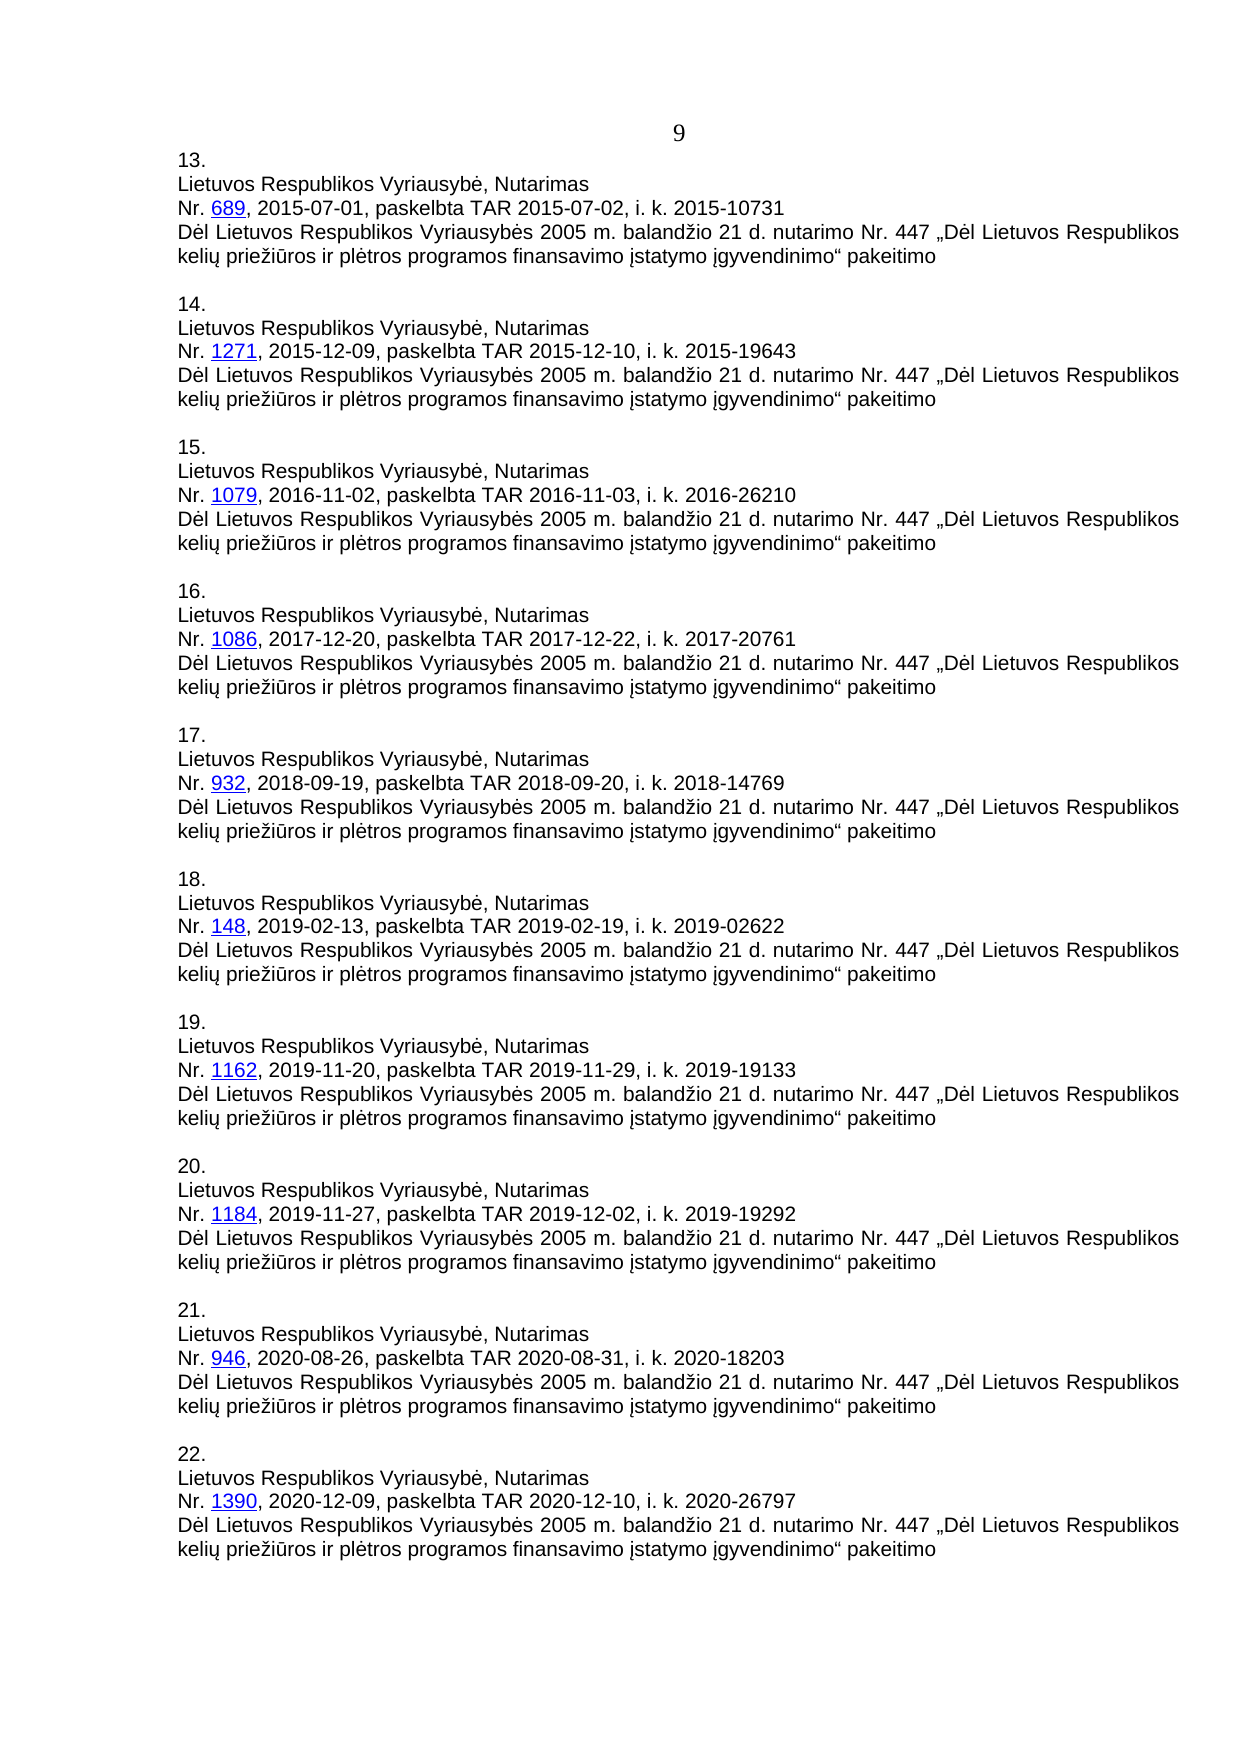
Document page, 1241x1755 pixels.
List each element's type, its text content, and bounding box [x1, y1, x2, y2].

text Nr. 689, 2015-07-01, paskelbta TAR 2015-07-02, i. k. 2015-10731 [177, 196, 1181, 219]
text Lietuvos Respublikos Vyriausybė, Nutarimas [177, 890, 1181, 914]
text Nr. 946, 2020-08-26, paskelbta TAR 2020-08-31, i. k. 2020-18203 [177, 1346, 1181, 1369]
text 18. [177, 866, 1181, 890]
text Nr. 1184, 2019-11-27, paskelbta TAR 2019-12-02, i. k. 2019-19292 [177, 1202, 1181, 1226]
text Lietuvos Respublikos Vyriausybė, Nutarimas [177, 172, 1181, 196]
text 17. [177, 723, 1181, 747]
text Nr. 1271, 2015-12-09, paskelbta TAR 2015-12-10, i. k. 2015-19643 [177, 339, 1181, 363]
text 19. [177, 1010, 1181, 1034]
text Dėl Lietuvos Respublikos Vyriausybės 2005 m. balandžio 21 d. nutarimo Nr. 447 „Dėl Lietuvos Respublikos kelių priežiūros ir plėtros programos finansavimo įstatymo įgyvendinimo“ pakeitimo [177, 651, 1181, 699]
text 22. [177, 1441, 1181, 1465]
text Lietuvos Respublikos Vyriausybė, Nutarimas [177, 747, 1181, 771]
text Dėl Lietuvos Respublikos Vyriausybės 2005 m. balandžio 21 d. nutarimo Nr. 447 „Dėl Lietuvos Respublikos kelių priežiūros ir plėtros programos finansavimo įstatymo įgyvendinimo“ pakeitimo [177, 938, 1181, 986]
text Lietuvos Respublikos Vyriausybė, Nutarimas [177, 1178, 1181, 1202]
text Nr. 148, 2019-02-13, paskelbta TAR 2019-02-19, i. k. 2019-02622 [177, 914, 1181, 938]
text 21. [177, 1298, 1181, 1322]
text Dėl Lietuvos Respublikos Vyriausybės 2005 m. balandžio 21 d. nutarimo Nr. 447 „Dėl Lietuvos Respublikos kelių priežiūros ir plėtros programos finansavimo įstatymo įgyvendinimo“ pakeitimo [177, 1226, 1181, 1274]
text Dėl Lietuvos Respublikos Vyriausybės 2005 m. balandžio 21 d. nutarimo Nr. 447 „Dėl Lietuvos Respublikos kelių priežiūros ir plėtros programos finansavimo įstatymo įgyvendinimo“ pakeitimo [177, 1082, 1181, 1130]
text Nr. 1390, 2020-12-09, paskelbta TAR 2020-12-10, i. k. 2020-26797 [177, 1489, 1181, 1513]
text 14. [177, 291, 1181, 315]
text 15. [177, 435, 1181, 459]
text 13. [177, 148, 1181, 172]
text Lietuvos Respublikos Vyriausybė, Nutarimas [177, 315, 1181, 339]
text Dėl Lietuvos Respublikos Vyriausybės 2005 m. balandžio 21 d. nutarimo Nr. 447 „Dėl Lietuvos Respublikos kelių priežiūros ir plėtros programos finansavimo įstatymo įgyvendinimo“ pakeitimo [177, 1513, 1181, 1561]
text Dėl Lietuvos Respublikos Vyriausybės 2005 m. balandžio 21 d. nutarimo Nr. 447 „Dėl Lietuvos Respublikos kelių priežiūros ir plėtros programos finansavimo įstatymo įgyvendinimo“ pakeitimo [177, 794, 1181, 842]
text Lietuvos Respublikos Vyriausybė, Nutarimas [177, 459, 1181, 483]
text Nr. 1086, 2017-12-20, paskelbta TAR 2017-12-22, i. k. 2017-20761 [177, 627, 1181, 651]
text Nr. 1079, 2016-11-02, paskelbta TAR 2016-11-03, i. k. 2016-26210 [177, 483, 1181, 507]
text Lietuvos Respublikos Vyriausybė, Nutarimas [177, 603, 1181, 627]
text 16. [177, 579, 1181, 603]
text 20. [177, 1154, 1181, 1178]
text Lietuvos Respublikos Vyriausybė, Nutarimas [177, 1322, 1181, 1346]
text Nr. 1162, 2019-11-20, paskelbta TAR 2019-11-29, i. k. 2019-19133 [177, 1058, 1181, 1082]
text Dėl Lietuvos Respublikos Vyriausybės 2005 m. balandžio 21 d. nutarimo Nr. 447 „Dėl Lietuvos Respublikos kelių priežiūros ir plėtros programos finansavimo įstatymo įgyvendinimo“ pakeitimo [177, 1369, 1181, 1417]
text Dėl Lietuvos Respublikos Vyriausybės 2005 m. balandžio 21 d. nutarimo Nr. 447 „Dėl Lietuvos Respublikos kelių priežiūros ir plėtros programos finansavimo įstatymo įgyvendinimo“ pakeitimo [177, 219, 1181, 267]
text Dėl Lietuvos Respublikos Vyriausybės 2005 m. balandžio 21 d. nutarimo Nr. 447 „Dėl Lietuvos Respublikos kelių priežiūros ir plėtros programos finansavimo įstatymo įgyvendinimo“ pakeitimo [177, 507, 1181, 555]
text Lietuvos Respublikos Vyriausybė, Nutarimas [177, 1034, 1181, 1058]
text Lietuvos Respublikos Vyriausybė, Nutarimas [177, 1465, 1181, 1489]
text Nr. 932, 2018-09-19, paskelbta TAR 2018-09-20, i. k. 2018-14769 [177, 771, 1181, 794]
text Dėl Lietuvos Respublikos Vyriausybės 2005 m. balandžio 21 d. nutarimo Nr. 447 „Dėl Lietuvos Respublikos kelių priežiūros ir plėtros programos finansavimo įstatymo įgyvendinimo“ pakeitimo [177, 363, 1181, 411]
